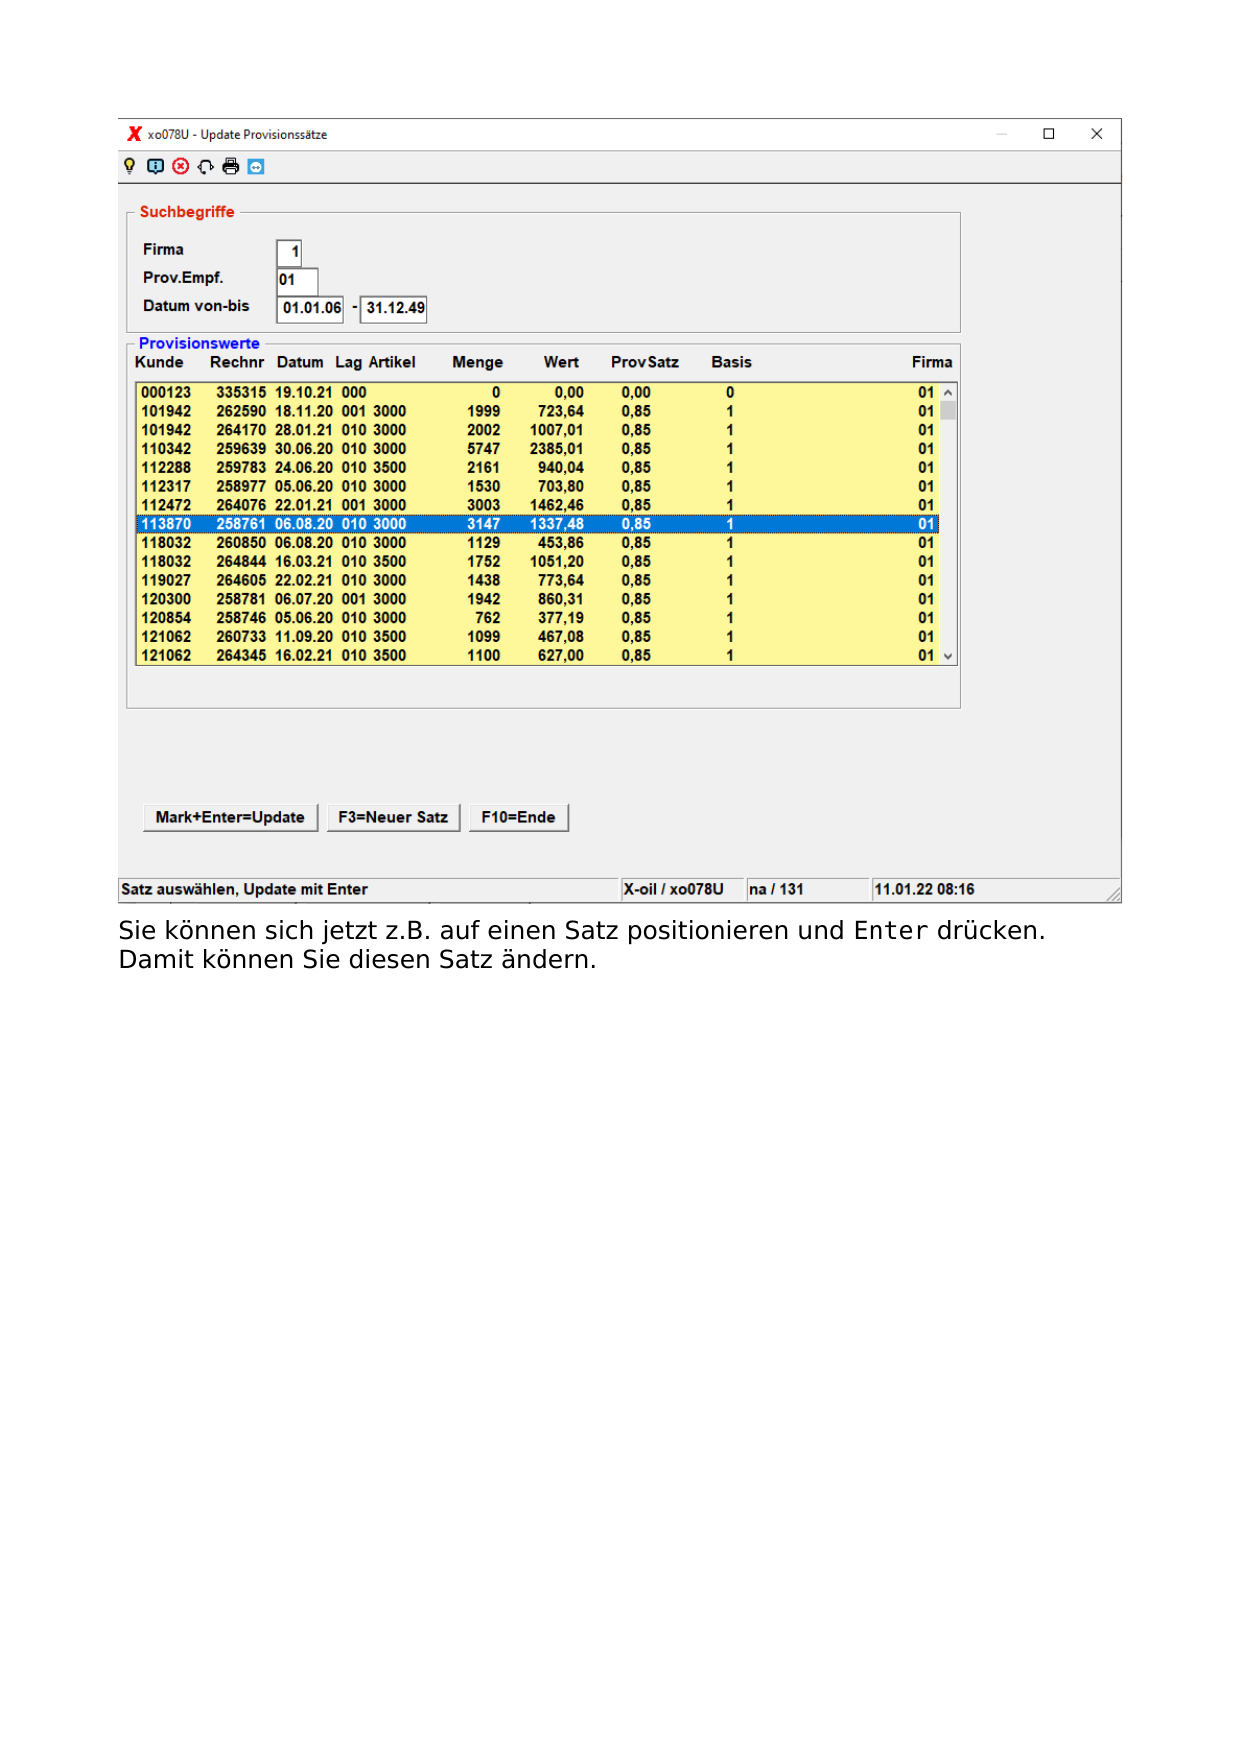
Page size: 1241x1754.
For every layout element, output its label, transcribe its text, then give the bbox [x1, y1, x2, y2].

picture [118, 118, 1123, 904]
text Sie können sich jetzt z.B. auf einen Satz positionieren und Enter drücken. Damit können Sie diesen Satz ändern. [118, 916, 1122, 975]
